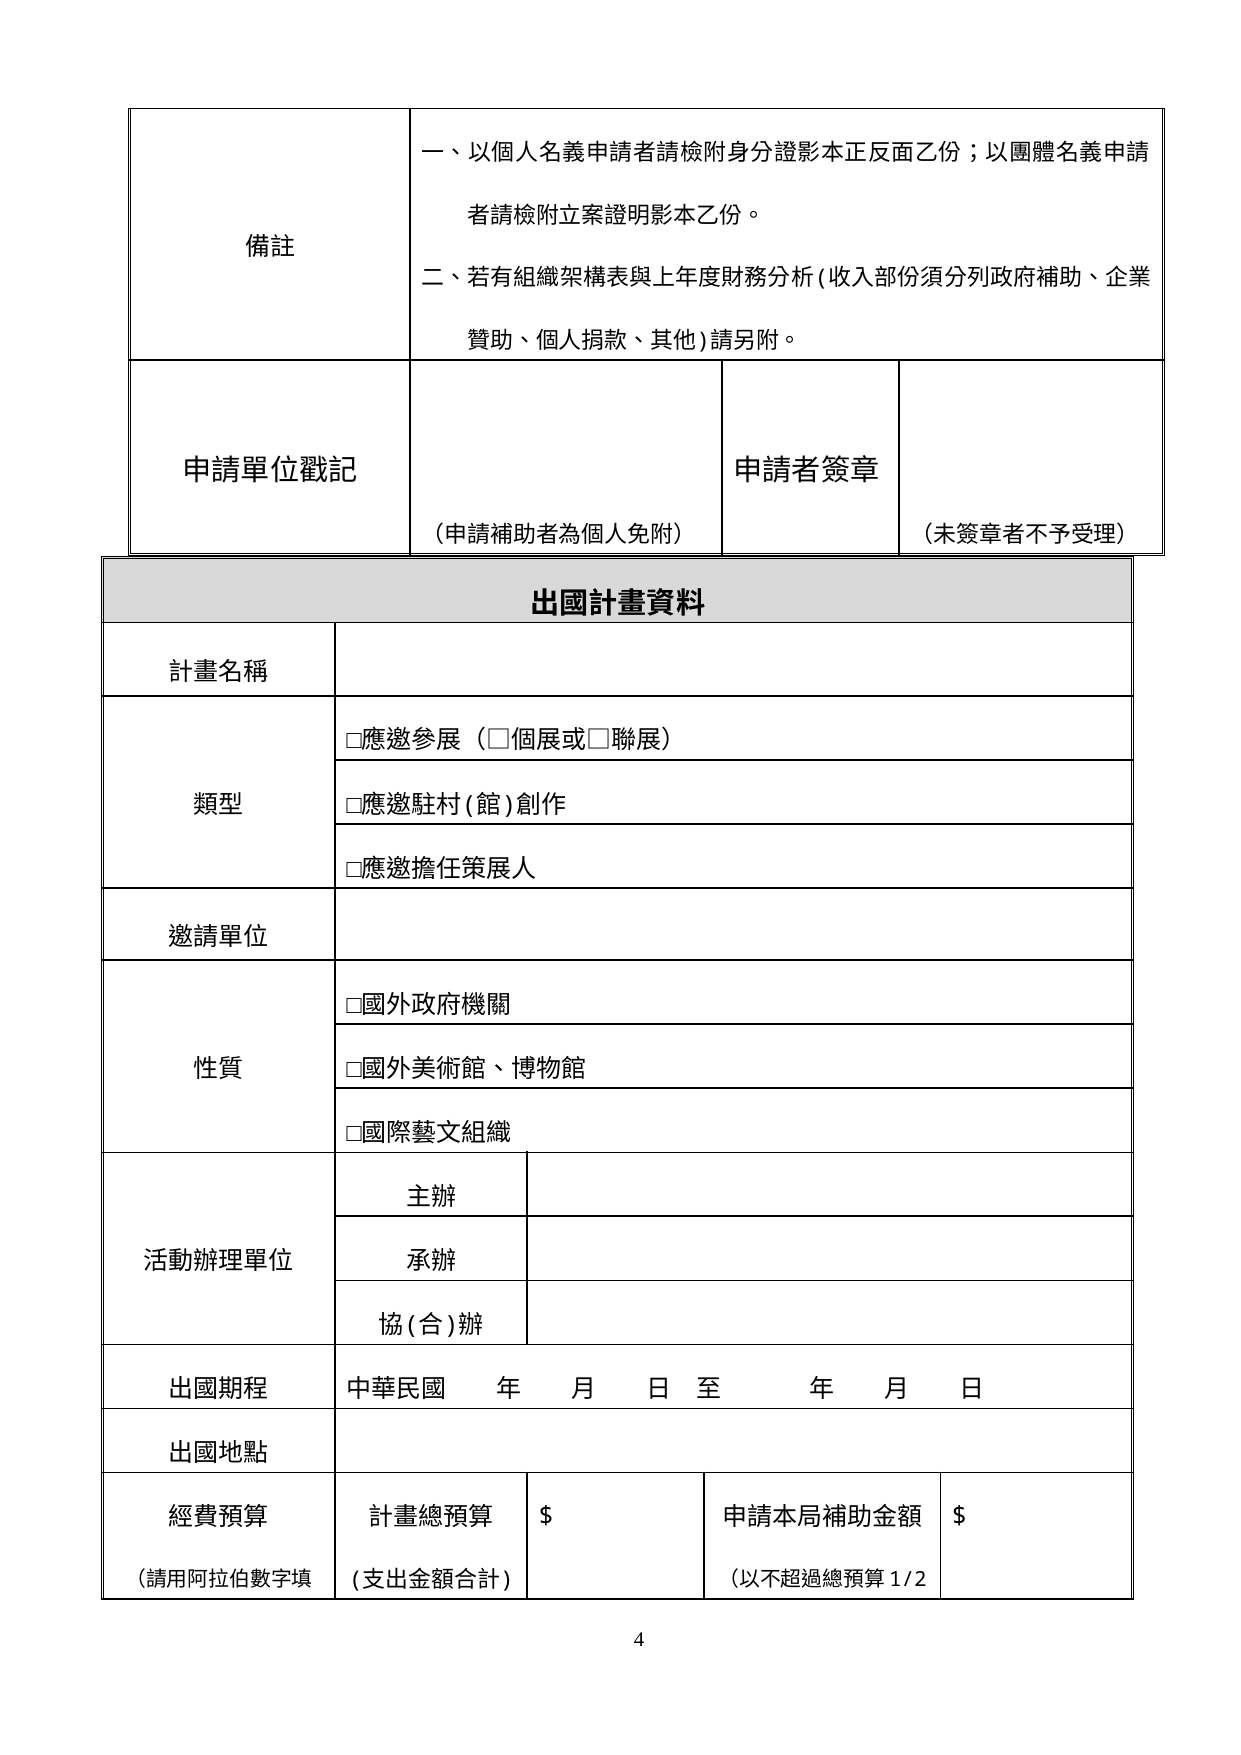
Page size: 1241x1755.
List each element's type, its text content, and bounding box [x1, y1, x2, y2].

table_cell 邀請單位 [104, 889, 334, 959]
table_cell 出國地點 [104, 1409, 334, 1472]
table_cell 申請單位戳記 [131, 361, 409, 553]
table_cell 活動辦理單位 [104, 1153, 334, 1343]
table_cell 計畫總預算 (支出金額合計) [336, 1473, 526, 1598]
table_cell □應邀擔任策展人 [336, 825, 1131, 887]
table_cell 中華民國 年 月 日 至 年 月 日 [336, 1345, 1131, 1408]
table_cell 出國期程 [104, 1345, 334, 1408]
table_cell □國際藝文組織 [336, 1089, 1131, 1151]
table_cell □國外美術館、博物館 [336, 1025, 1131, 1087]
table_cell 主辦 [336, 1153, 526, 1215]
table_cell □應邀駐村(館)創作 [336, 761, 1131, 823]
table_cell 一、以個人名義申請者請檢附身分證影本正反面乙份；以團體名義申請者請檢附立案證明影本乙份。 二、若有組織架構表與上年度財務分析(收入部份須分列政府補助、企業贊助、個人捐款、其他)請另附。 [411, 109, 1162, 359]
table_cell 計畫名稱 [104, 623, 334, 695]
table_cell [336, 889, 1131, 959]
table_cell （未簽章者不予受理） [900, 361, 1162, 553]
table_cell 申請者簽章 [723, 361, 898, 553]
table_cell [528, 1281, 1131, 1343]
table_cell $ [941, 1473, 1131, 1598]
table_cell □應邀參展（□個展或□聯展） [336, 697, 1131, 759]
table_cell 協(合)辦 [336, 1281, 526, 1343]
table_cell 類型 [104, 697, 334, 887]
table_cell [528, 1153, 1131, 1215]
table_cell 申請本局補助金額（以不超過總預算1/2 [705, 1473, 940, 1598]
table_cell [528, 1217, 1131, 1279]
table_cell 承辦 [336, 1217, 526, 1279]
table_cell [336, 1409, 1131, 1472]
table_cell 備註 [131, 109, 409, 359]
table_cell （申請補助者為個人免附） [411, 361, 721, 553]
table_cell $ [528, 1473, 703, 1598]
table_cell 性質 [104, 961, 334, 1151]
table_cell 經費預算 （請用阿拉伯數字填 [104, 1473, 334, 1598]
table_cell [336, 623, 1131, 695]
table_header 出國計畫資料 [104, 559, 1131, 622]
table_cell □國外政府機關 [336, 961, 1131, 1023]
